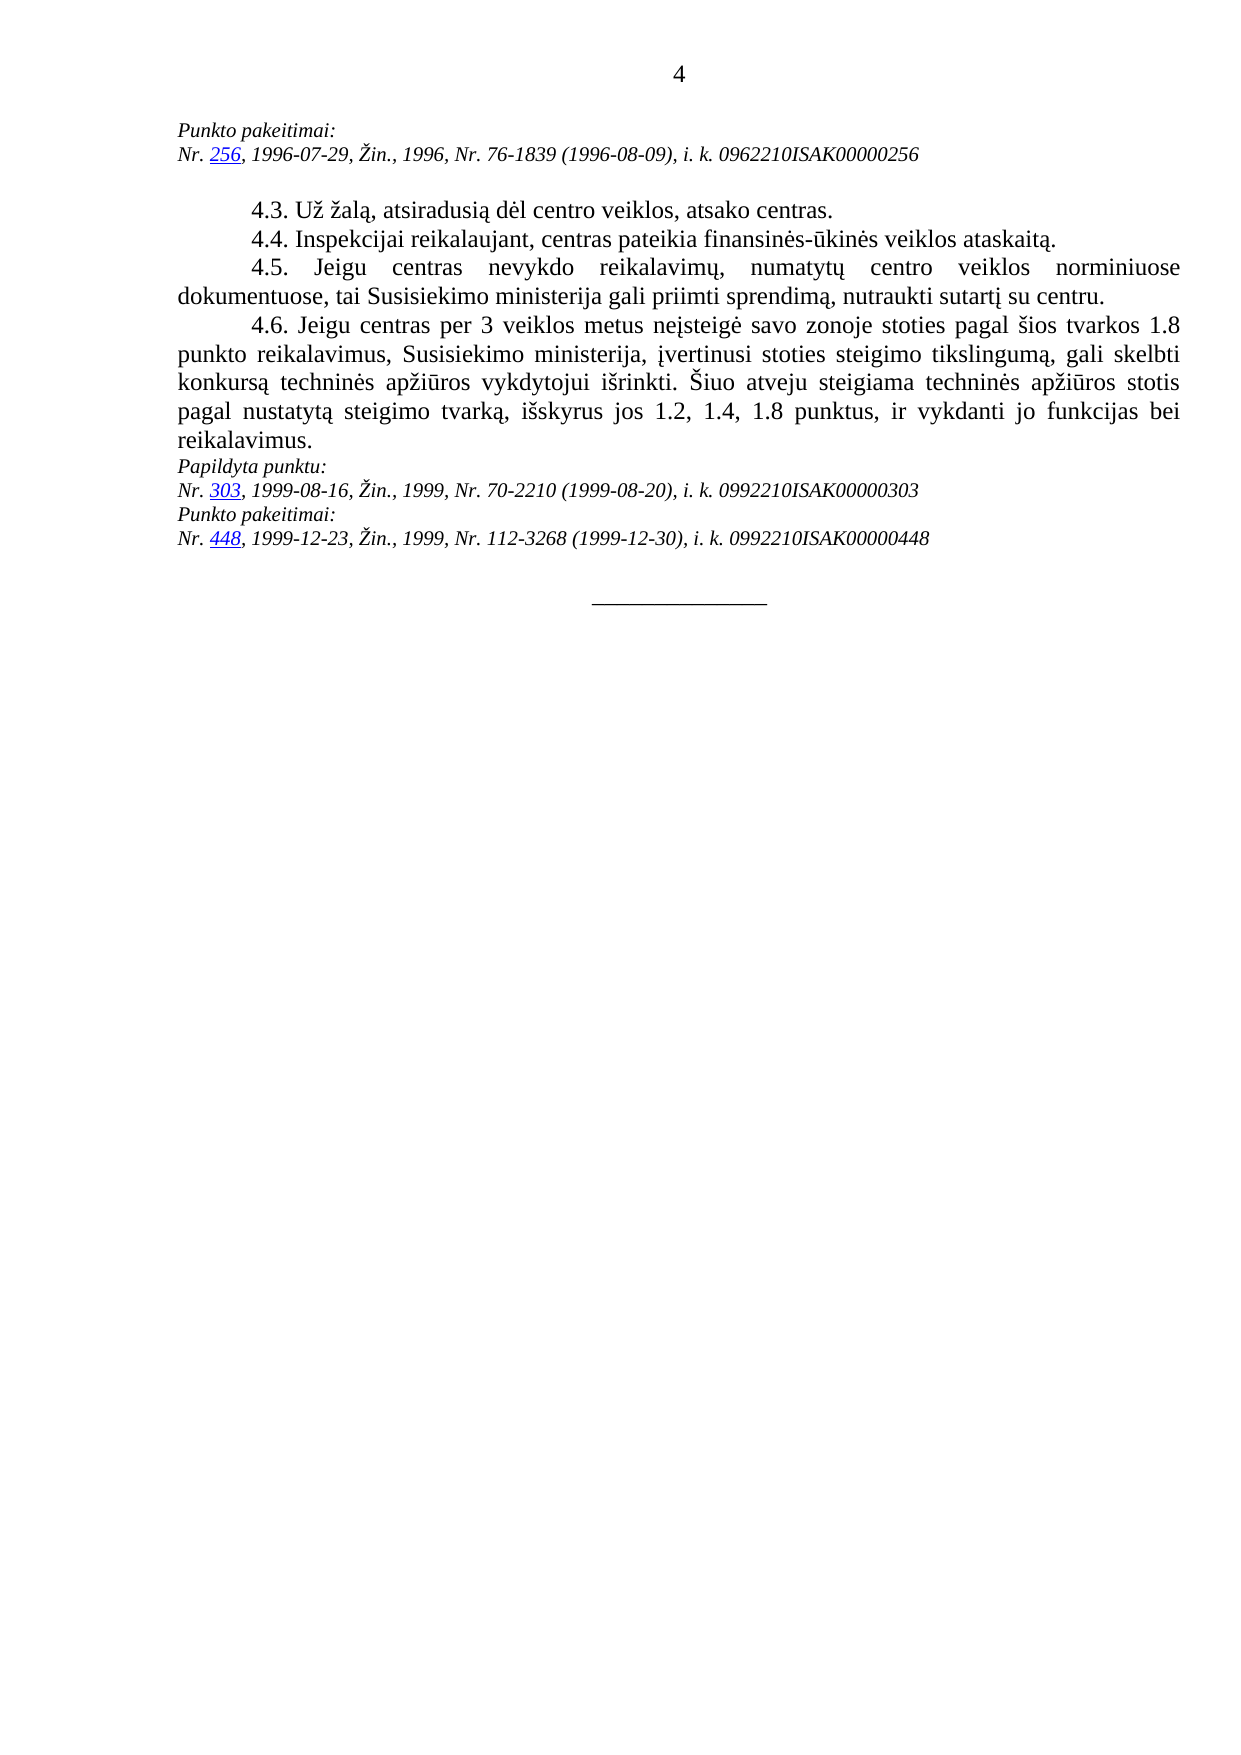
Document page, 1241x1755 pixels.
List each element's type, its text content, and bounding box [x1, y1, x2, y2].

text 4.3. Už žalą, atsiradusią dėl centro veiklos, atsako centras. [177, 195, 1181, 224]
text Nr. 448, 1999-12-23, Žin., 1999, Nr. 112-3268 (1999-12-30), i. k. 0992210ISAK00000448 [177, 526, 1181, 550]
text 4.4. Inspekcijai reikalaujant, centras pateikia finansinės-ūkinės veiklos ataskaitą. [177, 224, 1181, 252]
text 4.5. Jeigu centras nevykdo reikalavimų, numatytų centro veiklos norminiuose dokumentuose, tai Susisiekimo ministerija gali priimti sprendimą, nutraukti sutartį su centru. [177, 252, 1181, 310]
text Nr. 303, 1999-08-16, Žin., 1999, Nr. 70-2210 (1999-08-20), i. k. 0992210ISAK00000303 [177, 478, 1181, 502]
text Punkto pakeitimai: [177, 502, 1181, 526]
text 4.6. Jeigu centras per 3 veiklos metus neįsteigė savo zonoje stoties pagal šios tvarkos 1.8 punkto reikalavimus, Susisiekimo ministerija, įvertinusi stoties steigimo tikslingumą, gali skelbti konkursą techninės apžiūros vykdytojui išrinkti. Šiuo atveju steigiama techninės apžiūros stotis pagal nustatytą steigimo tvarką, išskyrus jos 1.2, 1.4, 1.8 punktus, ir vykdanti jo funkcijas bei reikalavimus. [177, 310, 1181, 454]
text Papildyta punktu: [177, 454, 1181, 478]
text Punkto pakeitimai: [177, 118, 1181, 142]
text ______________ [177, 579, 1181, 607]
text Nr. 256, 1996-07-29, Žin., 1996, Nr. 76-1839 (1996-08-09), i. k. 0962210ISAK00000256 [177, 142, 1181, 166]
